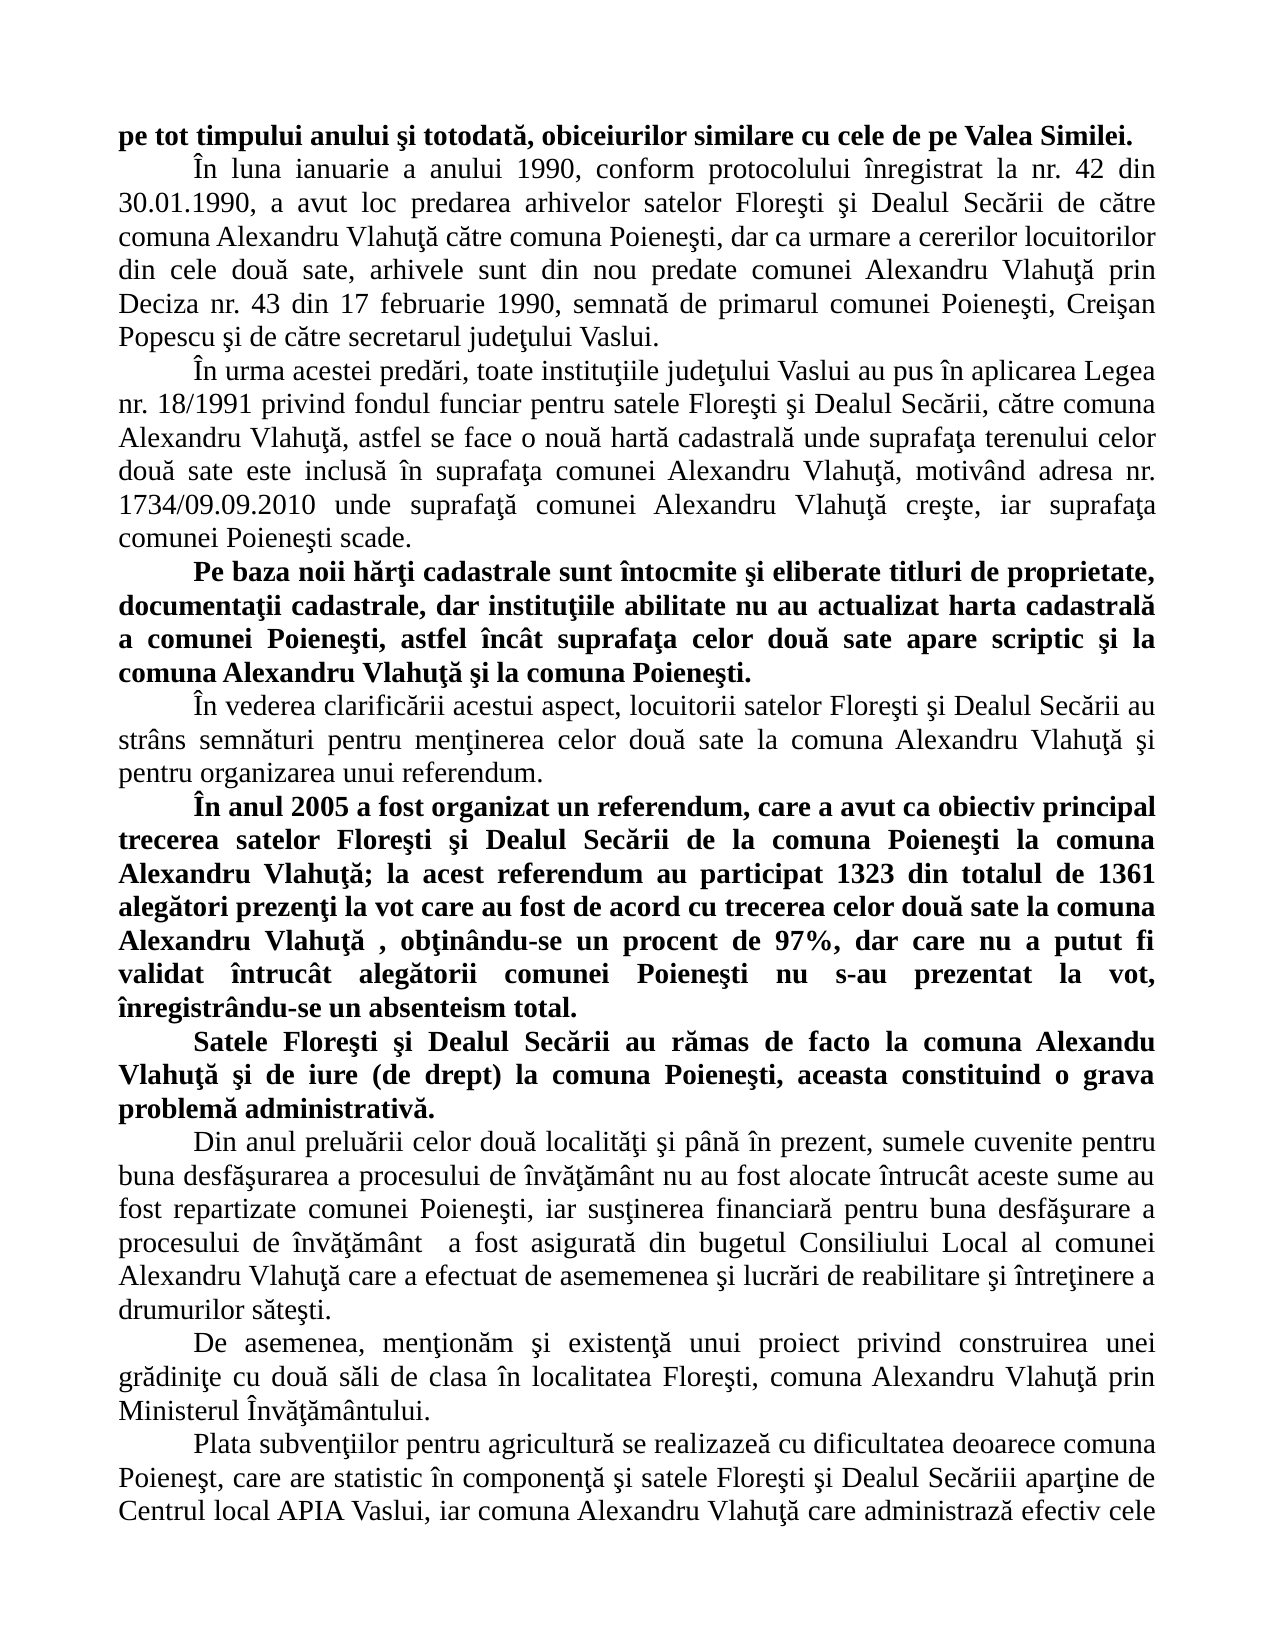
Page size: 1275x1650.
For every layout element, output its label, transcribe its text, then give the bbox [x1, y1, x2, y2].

text În luna ianuarie a anului 1990, conform protocolului înregistrat la nr. 42 din 30.01.1990, a avut loc predarea arhivelor satelor Floreşti şi Dealul Secării de către comuna Alexandru Vlahuţă către comuna Poieneşti, dar ca urmare a cererilor locuitorilor din cele două sate, arhivele sunt din nou predate comunei Alexandru Vlahuţă prin Deciza nr. 43 din 17 februarie 1990, semnată de primarul comunei Poieneşti, Creişan Popescu şi de către secretarul judeţului Vaslui. [118, 152, 1157, 353]
text În vederea clarificării acestui aspect, locuitorii satelor Floreşti şi Dealul Secării au strâns semnături pentru menţinerea celor două sate la comuna Alexandru Vlahuţă şi pentru organizarea unui referendum. [118, 688, 1157, 789]
text Din anul preluării celor două localităţi şi până în prezent, sumele cuvenite pentru buna desfăşurarea a procesului de învăţământ nu au fost alocate întrucât aceste sume au fost repartizate comunei Poieneşti, iar susţinerea financiară pentru buna desfăşurare a procesului de învăţământ a fost asigurată din bugetul Consiliului Local al comunei Alexandru Vlahuţă care a efectuat de asememenea şi lucrări de reabilitare şi întreţinere a drumurilor săteşti. [118, 1124, 1157, 1326]
text Plata subvenţiilor pentru agricultură se realizazeă cu dificultatea deoarece comuna Poieneşt, care are statistic în componenţă şi satele Floreşti şi Dealul Secăriii aparţine de Centrul local APIA Vaslui, iar comuna Alexandru Vlahuţă care administrază efectiv cele [118, 1426, 1157, 1527]
text În anul 2005 a fost organizat un referendum, care a avut ca obiectiv principal trecerea satelor Floreşti şi Dealul Secării de la comuna Poieneşti la comuna Alexandru Vlahuţă; la acest referendum au participat 1323 din totalul de 1361 alegători prezenţi la vot care au fost de acord cu trecerea celor două sate la comuna Alexandru Vlahuţă , obţinându-se un procent de 97%, dar care nu a putut fi validat întrucât alegătorii comunei Poieneşti nu s-au prezentat la vot, înregistrându-se un absenteism total. [118, 789, 1157, 1024]
text pe tot timpului anului şi totodată, obiceiurilor similare cu cele de pe Valea Similei. [118, 118, 1157, 152]
text Satele Floreşti şi Dealul Secării au rămas de facto la comuna Alexandu Vlahuţă şi de iure (de drept) la comuna Poieneşti, aceasta constituind o grava problemă administrativă. [118, 1024, 1157, 1124]
text În urma acestei predări, toate instituţiile judeţului Vaslui au pus în aplicarea Legea nr. 18/1991 privind fondul funciar pentru satele Floreşti şi Dealul Secării, către comuna Alexandru Vlahuţă, astfel se face o nouă hartă cadastrală unde suprafaţa terenului celor două sate este inclusă în suprafaţa comunei Alexandru Vlahuţă, motivând adresa nr. 1734/09.09.2010 unde suprafaţă comunei Alexandru Vlahuţă creşte, iar suprafaţa comunei Poieneşti scade. [118, 353, 1157, 554]
text Pe baza noii hărţi cadastrale sunt întocmite şi eliberate titluri de proprietate, documentaţii cadastrale, dar instituţiile abilitate nu au actualizat harta cadastrală a comunei Poieneşti, astfel încât suprafaţa celor două sate apare scriptic şi la comuna Alexandru Vlahuţă şi la comuna Poieneşti. [118, 554, 1157, 688]
text De asemenea, menţionăm şi existenţă unui proiect privind construirea unei grădiniţe cu două săli de clasa în localitatea Floreşti, comuna Alexandru Vlahuţă prin Ministerul Învăţământului. [118, 1326, 1157, 1426]
